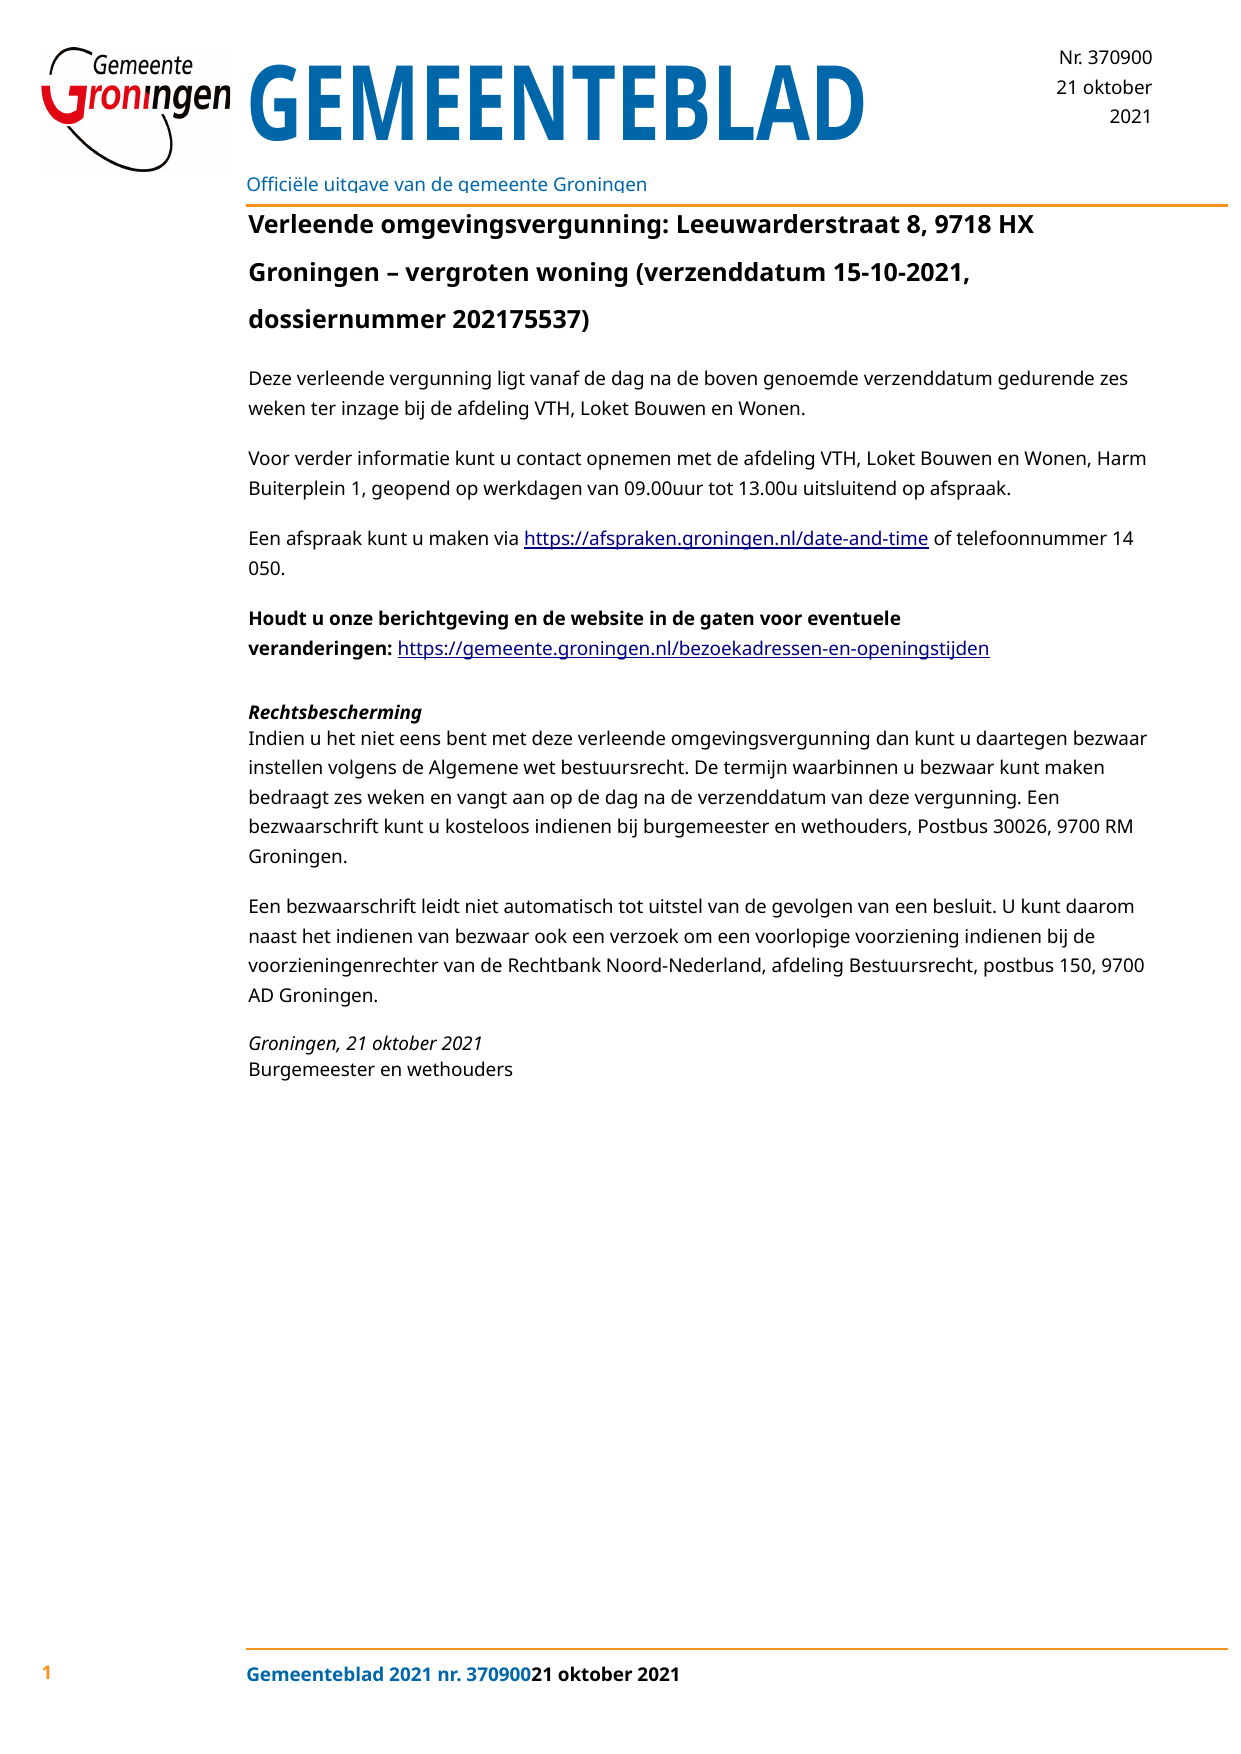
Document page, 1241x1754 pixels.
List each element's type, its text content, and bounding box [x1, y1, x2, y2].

text Deze verleende vergunning ligt vanaf de dag na de boven genoemde verzenddatum gedurende zes weken ter inzage bij de afdeling VTH, Loket Bouwen en Wonen. [248, 366, 1152, 421]
text Een afspraak kunt u maken via https://afspraken.groningen.nl/date-and-time of telefoonnummer 14 050. [248, 526, 1152, 581]
text Verleende omgevingsvergunning: Leeuwarderstraat 8, 9718 HX Groningen – vergroten woning (verzenddatum 15-10-2021, dossiernummer 202175537) [248, 207, 1152, 336]
text Voor verder informatie kunt u contact opnemen met de afdeling VTH, Loket Bouwen en Wonen, Harm Buiterplein 1, geopend op werkdagen van 09.00uur tot 13.00u uitsluitend op afspraak. [248, 446, 1152, 501]
text Burgemeester en wethouders [248, 1056, 1152, 1082]
text Een bezwaarschrift leidt niet automatisch tot uitstel van de gevolgen van een besluit. U kunt daarom naast het indienen van bezwaar ook een verzoek om een voorlopige voorziening indienen bij de voorzieningenrechter van de Rechtbank Noord-Nederland, afdeling Bestuursrecht, postbus 150, 9700 AD Groningen. [248, 893, 1152, 1008]
text Rechtsbescherming [248, 699, 1152, 725]
text Houdt u onze berichtgeving en de website in de gaten voor eventuele veranderingen: https://gemeente.groningen.nl/bezoekadressen-en-openingstijden [248, 606, 1152, 661]
picture [41, 47, 231, 172]
text Indien u het niet eens bent met deze verleende omgevingsvergunning dan kunt u daartegen bezwaar instellen volgens de Algemene wet bestuursrecht. De termijn waarbinnen u bezwaar kunt maken bedraagt zes weken en vangt aan op de dag na de verzenddatum van deze vergunning. Een bezwaarschrift kunt u kosteloos indienen bij burgemeester en wethouders, Postbus 30026, 9700 RM Groningen. [248, 725, 1152, 869]
text Groningen, 21 oktober 2021 [248, 1030, 1152, 1056]
